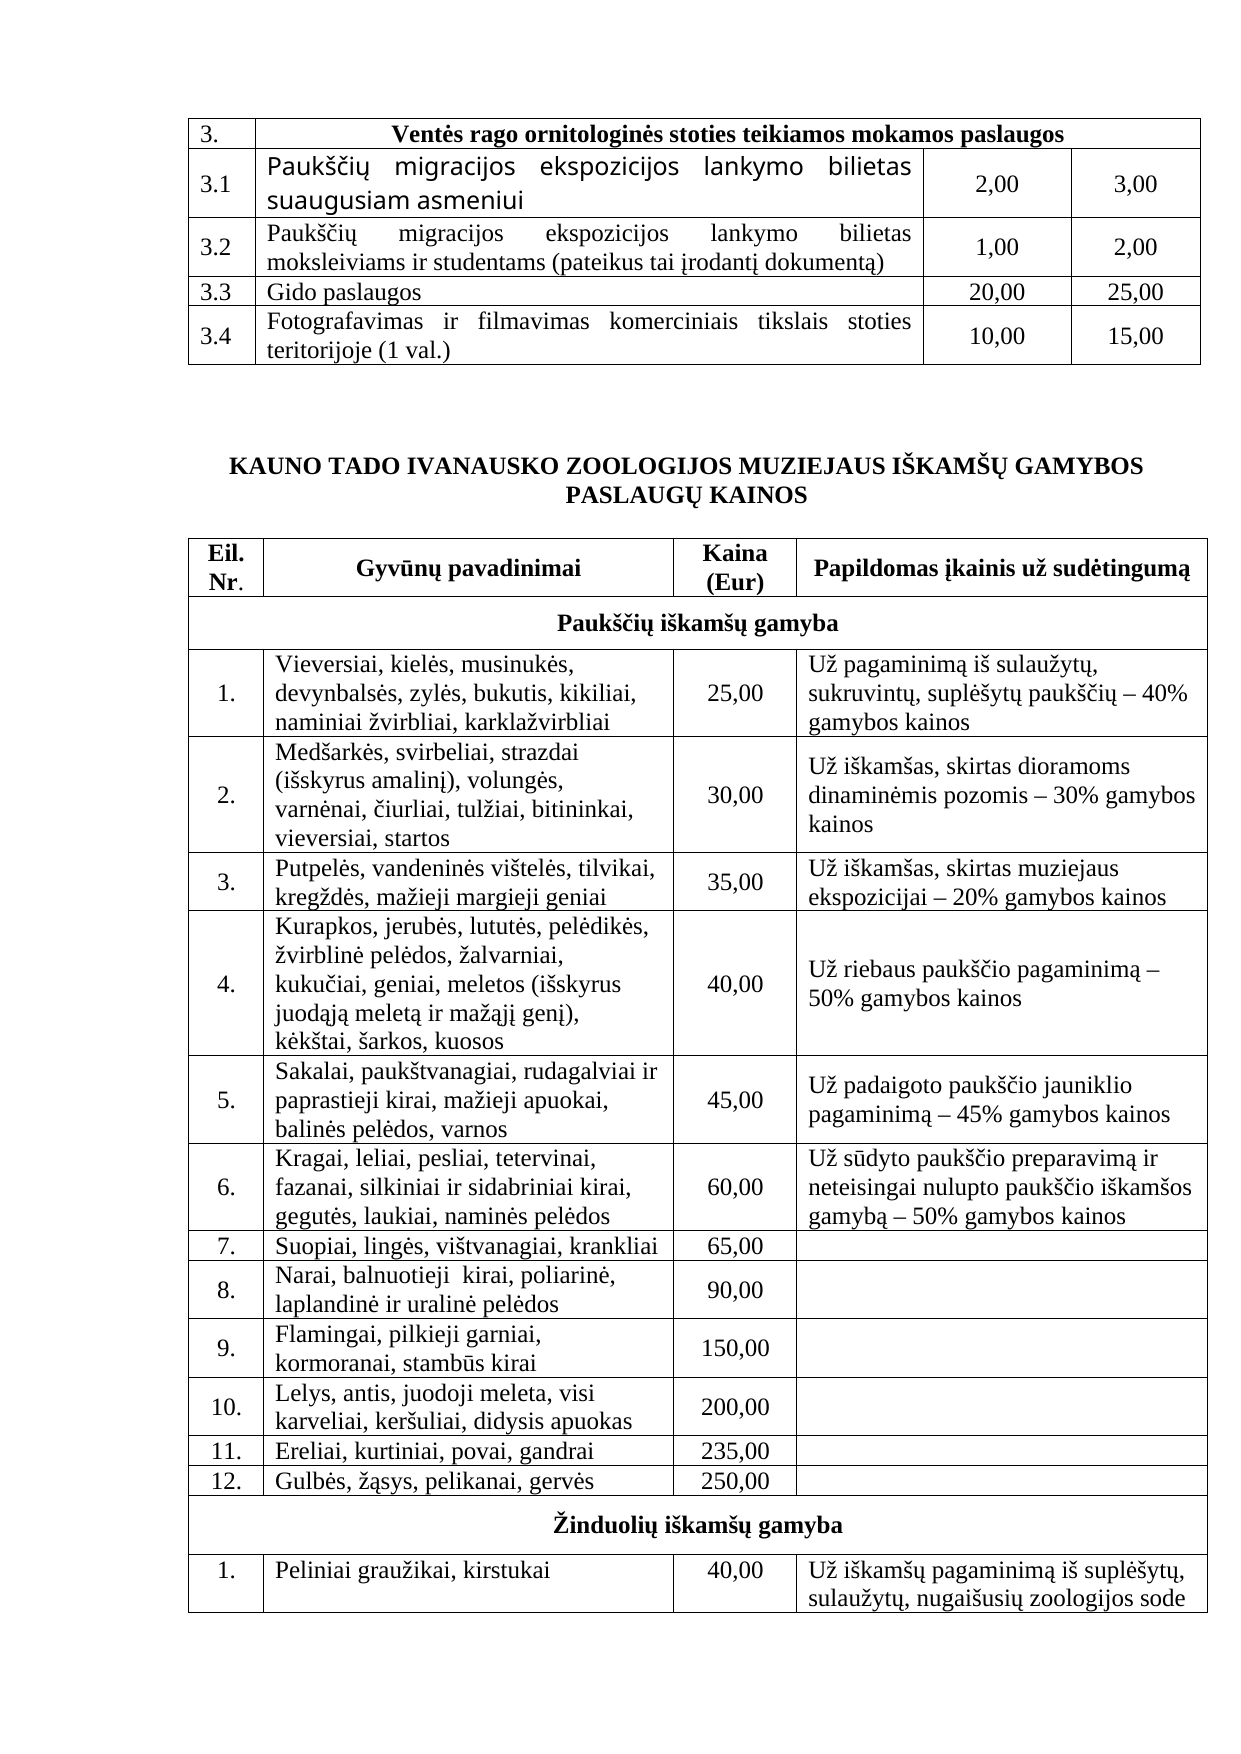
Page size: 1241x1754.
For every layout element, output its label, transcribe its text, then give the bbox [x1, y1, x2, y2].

table_cell 20,00 [924, 277, 1071, 305]
table_cell Paukščių iškamšų gamyba [189, 597, 1207, 648]
table_cell Putpelės, vandeninės vištelės, tilvikai, kregždės, mažieji margieji geniai [264, 853, 673, 910]
text KAUNO TADO IVANAUSKO ZOOLOGIJOS MUZIEJAUS IŠKAMŠŲ GAMYBOS PASLAUGŲ KAINOS [177, 451, 1196, 509]
table_cell Vieversiai, kielės, musinukės, devynbalsės, zylės, bukutis, kikiliai, naminiai žvirbliai, karklažvirbliai [264, 650, 673, 736]
table_cell 40,00 [674, 1555, 796, 1612]
table_cell 10. [189, 1378, 263, 1435]
table_cell 5. [189, 1056, 263, 1142]
table_cell 3,00 [1072, 149, 1200, 217]
table_cell 15,00 [1072, 306, 1200, 364]
table_cell Gulbės, žąsys, pelikanai, gervės [264, 1466, 673, 1495]
table_cell 90,00 [674, 1261, 796, 1318]
table_cell 3.1 [189, 149, 255, 217]
table_header Gyvūnų pavadinimai [264, 539, 673, 596]
table_cell Sakalai, paukštvanagiai, rudagalviai ir paprastieji kirai, mažieji apuokai, balinės pelėdos, varnos [264, 1056, 673, 1142]
table_cell 3. [189, 853, 263, 910]
table_cell 3.2 [189, 218, 255, 276]
table_cell Paukščių migracijos ekspozicijos lankymo bilietas suaugusiam asmeniui [256, 149, 923, 217]
table_header Kaina (Eur) [674, 539, 796, 596]
table_cell 6. [189, 1144, 263, 1230]
table_cell 25,00 [674, 650, 796, 736]
table_cell 12. [189, 1466, 263, 1495]
table_cell 30,00 [674, 737, 796, 852]
table_cell 3.4 [189, 306, 255, 364]
table_cell Už riebaus paukščio pagaminimą – 50% gamybos kainos [797, 911, 1207, 1055]
table_cell Už sūdyto paukščio preparavimą ir neteisingai nulupto paukščio iškamšos gamybą – 50% gamybos kainos [797, 1144, 1207, 1230]
table_cell [797, 1261, 1207, 1318]
table_cell Už padaigoto paukščio jauniklio pagaminimą – 45% gamybos kainos [797, 1056, 1207, 1142]
table_cell 9. [189, 1319, 263, 1377]
table_cell 235,00 [674, 1436, 796, 1465]
table_cell [797, 1378, 1207, 1435]
table_cell Flamingai, pilkieji garniai, kormoranai, stambūs kirai [264, 1319, 673, 1377]
table_cell Žinduolių iškamšų gamyba [189, 1496, 1207, 1554]
table_cell 1,00 [924, 218, 1071, 276]
table_cell 3.3 [189, 277, 255, 305]
table_cell Kragai, leliai, pesliai, tetervinai, fazanai, silkiniai ir sidabriniai kirai, gegutės, laukiai, naminės pelėdos [264, 1144, 673, 1230]
table_cell [797, 1466, 1207, 1495]
table_cell 2. [189, 737, 263, 852]
table_cell Ereliai, kurtiniai, povai, gandrai [264, 1436, 673, 1465]
table_cell 2,00 [924, 149, 1071, 217]
table_cell Suopiai, lingės, vištvanagiai, krankliai [264, 1231, 673, 1259]
table_cell Narai, balnuotieji kirai, poliarinė, laplandinė ir uralinė pelėdos [264, 1261, 673, 1318]
table_cell Lelys, antis, juodoji meleta, visi karveliai, keršuliai, didysis apuokas [264, 1378, 673, 1435]
table_cell [797, 1231, 1207, 1259]
table_cell Už iškamšas, skirtas dioramoms dinaminėmis pozomis – 30% gamybos kainos [797, 737, 1207, 852]
table_cell 1. [189, 1555, 263, 1612]
table_cell 3. [189, 119, 255, 148]
table_cell 250,00 [674, 1466, 796, 1495]
table_header Papildomas įkainis už sudėtingumą [797, 539, 1207, 596]
table_cell [797, 1436, 1207, 1465]
table_cell 200,00 [674, 1378, 796, 1435]
table_cell Paukščių migracijos ekspozicijos lankymo bilietas moksleiviams ir studentams (pateikus tai įrodantį dokumentą) [256, 218, 923, 276]
table_cell 60,00 [674, 1144, 796, 1230]
table_cell Už iškamšas, skirtas muziejaus ekspozicijai – 20% gamybos kainos [797, 853, 1207, 910]
table_cell 25,00 [1072, 277, 1200, 305]
table_cell 150,00 [674, 1319, 796, 1377]
table_cell Kurapkos, jerubės, lututės, pelėdikės, žvirblinė pelėdos, žalvarniai, kukučiai, geniai, meletos (išskyrus juodąją meletą ir mažąjį genį), kėkštai, šarkos, kuosos [264, 911, 673, 1055]
table_cell 4. [189, 911, 263, 1055]
table_cell Už pagaminimą iš sulaužytų, sukruvintų, suplėšytų paukščių – 40% gamybos kainos [797, 650, 1207, 736]
table_cell Gido paslaugos [256, 277, 923, 305]
table_cell Ventės rago ornitologinės stoties teikiamos mokamos paslaugos [256, 119, 1200, 148]
table_cell 8. [189, 1261, 263, 1318]
table_cell 40,00 [674, 911, 796, 1055]
table_header Eil. Nr. [189, 539, 263, 596]
table_cell [797, 1319, 1207, 1377]
table_cell 45,00 [674, 1056, 796, 1142]
table_cell 1. [189, 650, 263, 736]
table_cell Peliniai graužikai, kirstukai [264, 1555, 673, 1612]
table_cell Medšarkės, svirbeliai, strazdai (išskyrus amalinį), volungės, varnėnai, čiurliai, tulžiai, bitininkai, vieversiai, startos [264, 737, 673, 852]
table_cell 7. [189, 1231, 263, 1259]
table_cell Už iškamšų pagaminimą iš suplėšytų, sulaužytų, nugaišusių zoologijos sode [797, 1555, 1207, 1612]
table_cell 10,00 [924, 306, 1071, 364]
table_cell 65,00 [674, 1231, 796, 1259]
table_cell Fotografavimas ir filmavimas komerciniais tikslais stoties teritorijoje (1 val.) [256, 306, 923, 364]
table_cell 35,00 [674, 853, 796, 910]
table_cell 11. [189, 1436, 263, 1465]
table_cell 2,00 [1072, 218, 1200, 276]
